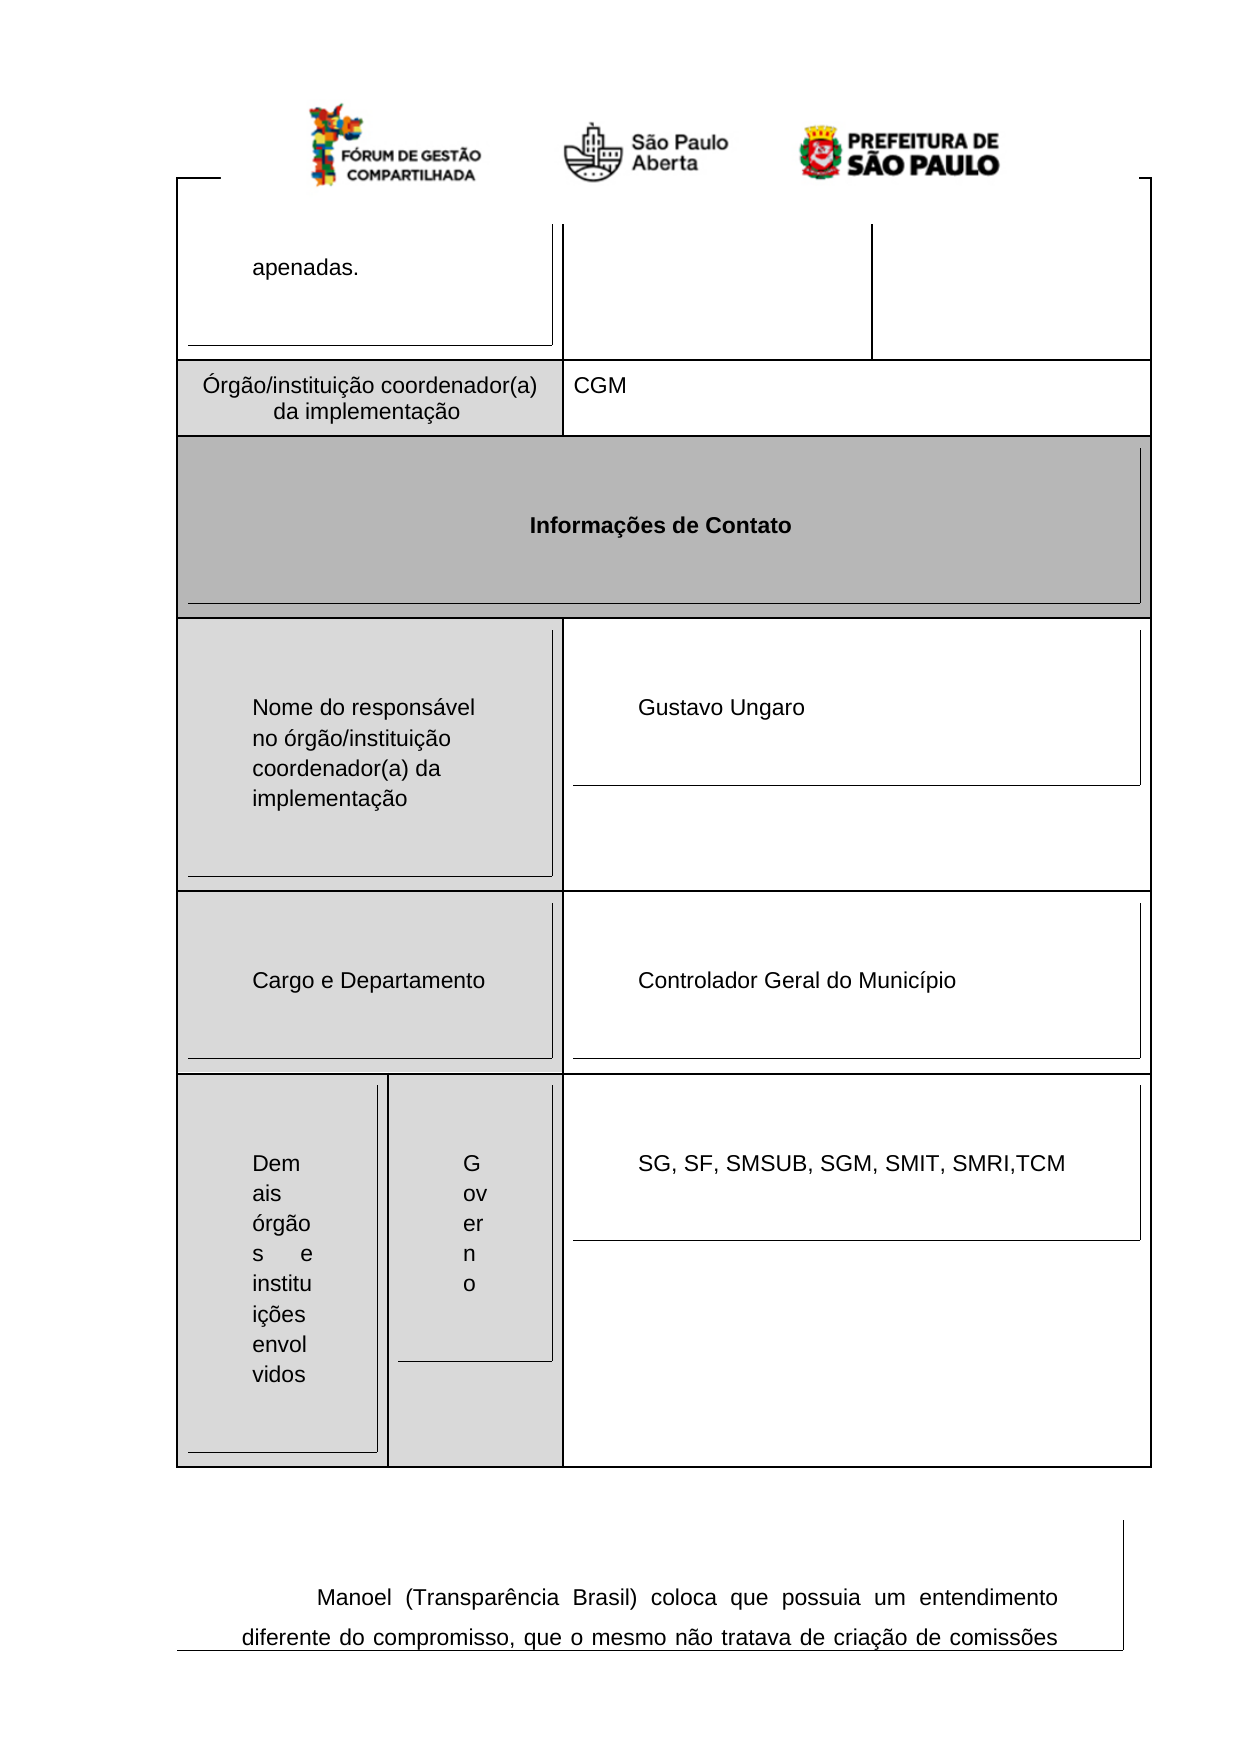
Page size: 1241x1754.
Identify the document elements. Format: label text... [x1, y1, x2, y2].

table_cell Cargo e Departamento [178, 892, 562, 1072]
table_cell apenadas. [178, 179, 562, 359]
table_cell Gustavo Ungaro [564, 619, 1150, 890]
table_cell CGM [564, 361, 1150, 435]
table_cell Governo [389, 1075, 562, 1466]
text Manoel (Transparência Brasil) coloca que possuia um entendimento diferente do compromisso, que o mesmo não tratava de criação de comissões mas sim que trazia a ideia de agentes territoriais e que a construção e a alteração do compromisso deveria ser o mais fiel possível. [177, 1519, 1123, 1650]
table_cell [873, 179, 1150, 359]
table_cell Órgão/instituição coordenador(a) da implementação [178, 361, 562, 435]
table_cell Nome do responsável no órgão/instituição coordenador(a) da implementação [178, 619, 562, 890]
table_cell Informações de Contato [178, 437, 1150, 617]
table_cell SG, SF, SMSUB, SGM, SMIT, SMRI,TCM [564, 1075, 1150, 1466]
table_cell Demais órgãos e instituições envolvidos [178, 1075, 387, 1466]
table_cell Controlador Geral do Município [564, 892, 1150, 1072]
table_cell [564, 224, 871, 359]
